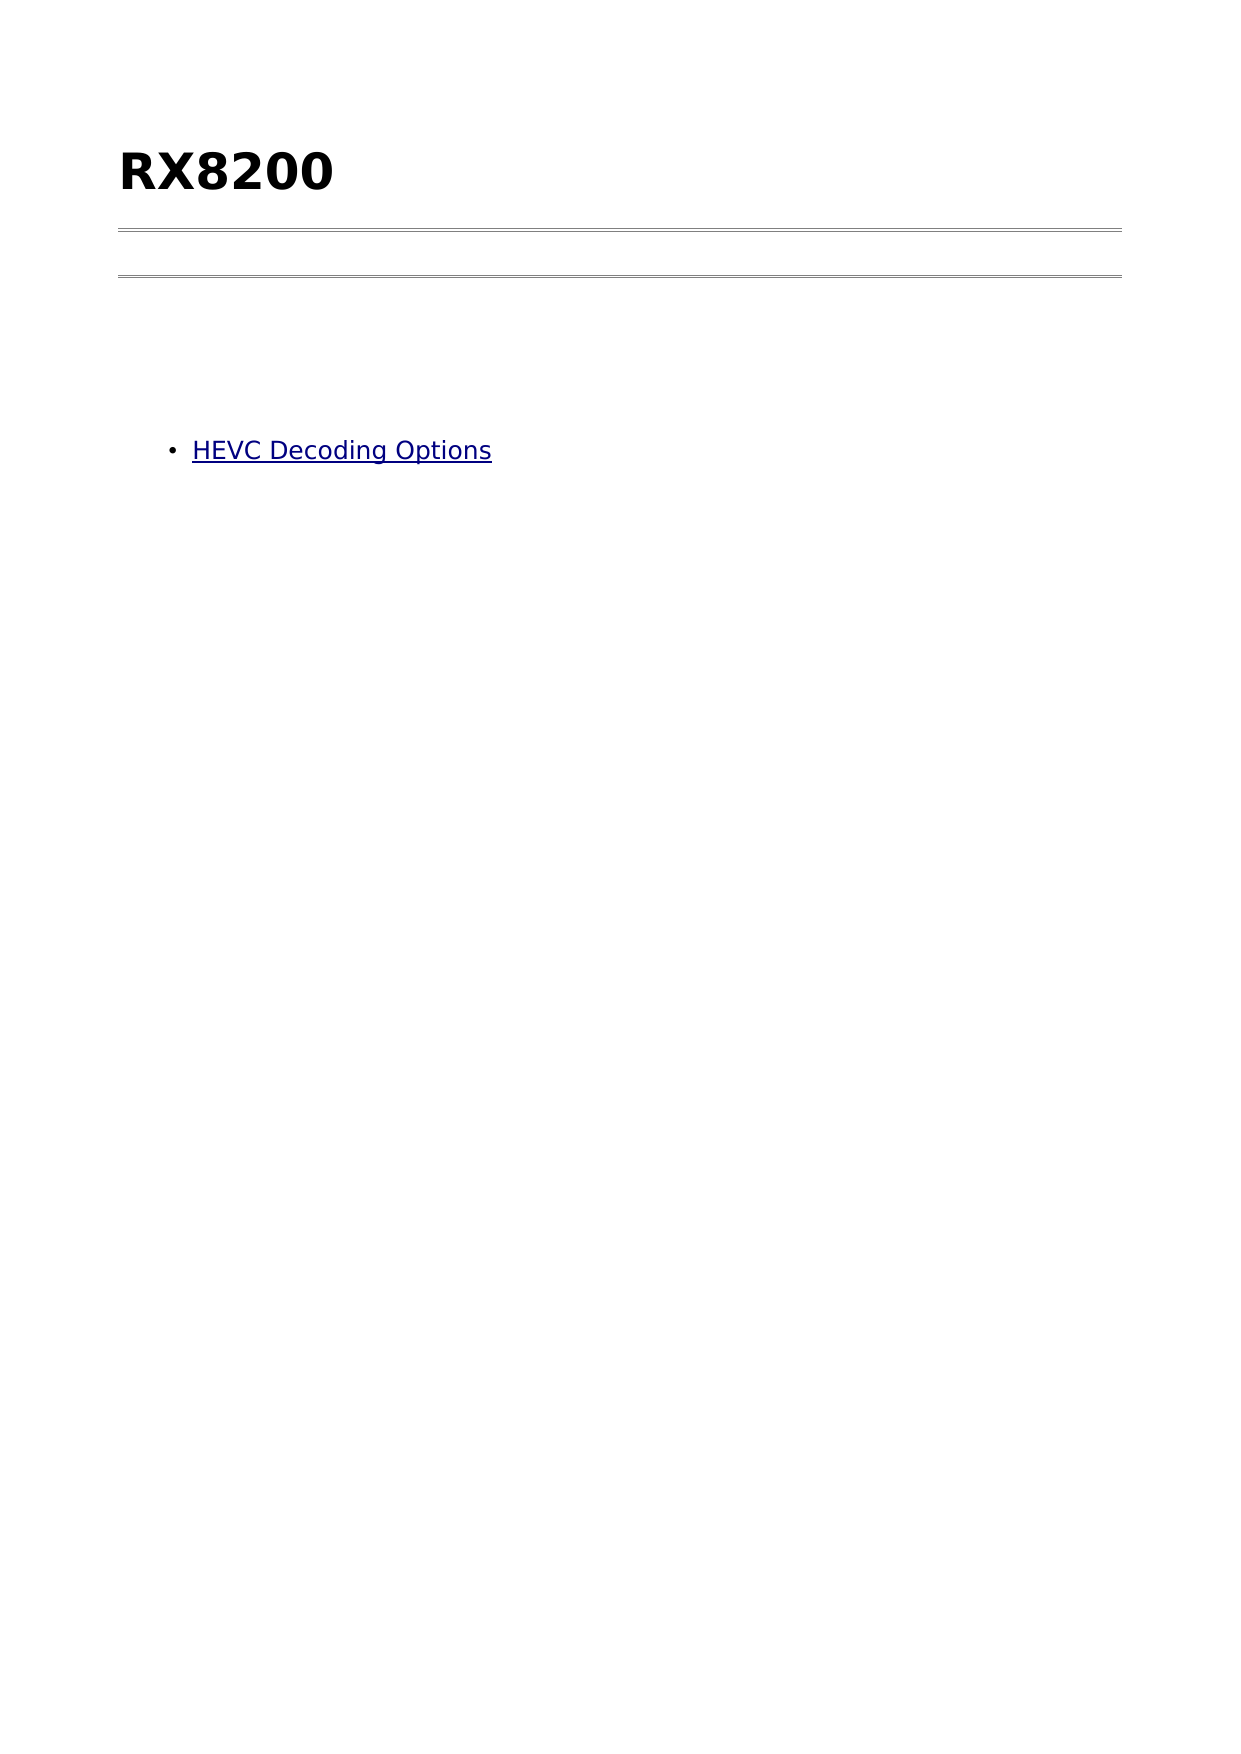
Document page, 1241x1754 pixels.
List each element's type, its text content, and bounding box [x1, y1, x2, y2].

list HEVC Decoding Options [177, 436, 1122, 494]
subtitle RX8200 [118, 143, 1122, 201]
